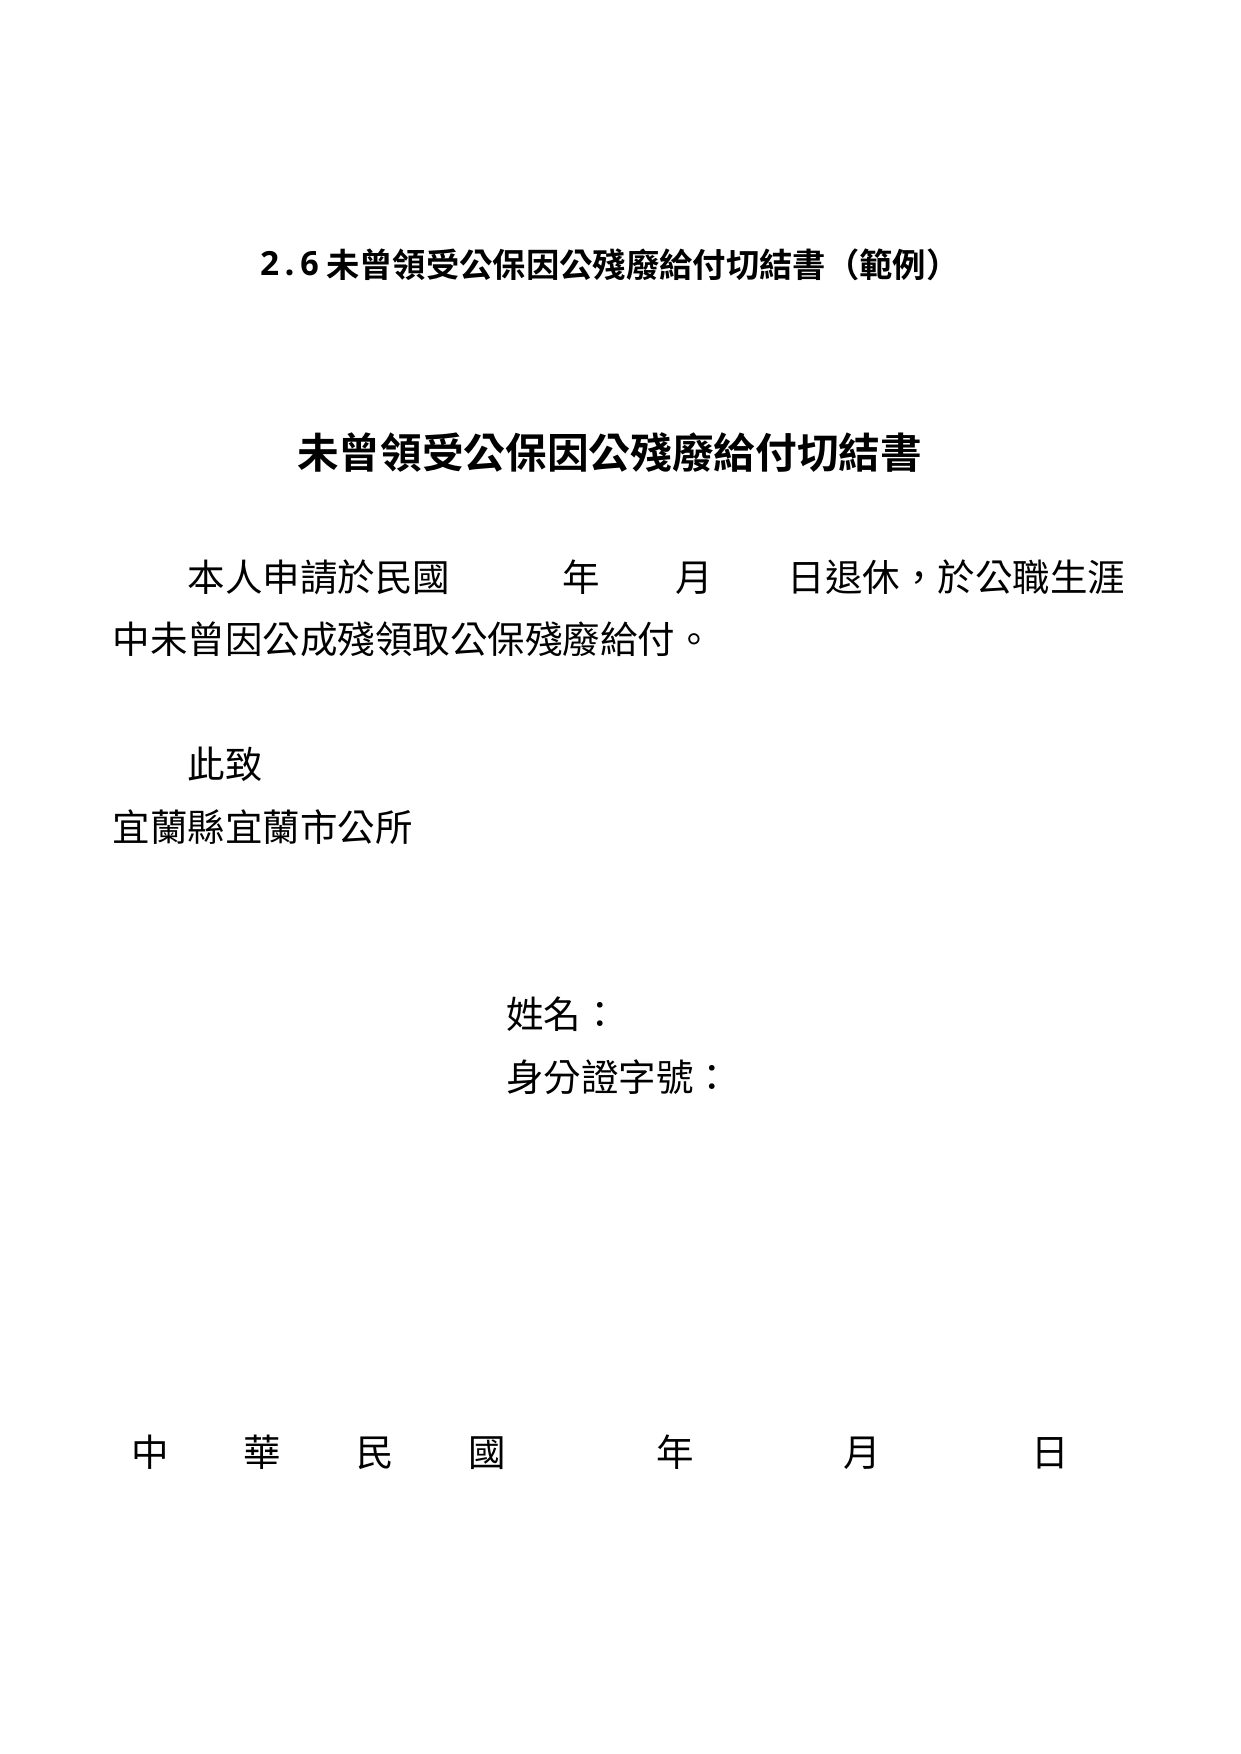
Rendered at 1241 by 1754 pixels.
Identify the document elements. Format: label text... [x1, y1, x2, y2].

text 本人申請於民國 年 月 日退休，於公職生涯 [56, 533, 1162, 596]
text 宜蘭縣宜蘭市公所 [56, 783, 1162, 846]
text 未曾領受公保因公殘廢給付切結書 [56, 408, 1162, 471]
text 2.6未曾領受公保因公殘廢給付切結書（範例） [56, 221, 1162, 283]
text 中未曾因公成殘領取公保殘廢給付。 [56, 596, 1162, 658]
text 中 華 民 國 年 月 日 [56, 1408, 1162, 1471]
text 此致 [56, 721, 1162, 783]
text 身分證字號： [56, 1033, 1162, 1096]
text 姓名： [56, 971, 1162, 1033]
